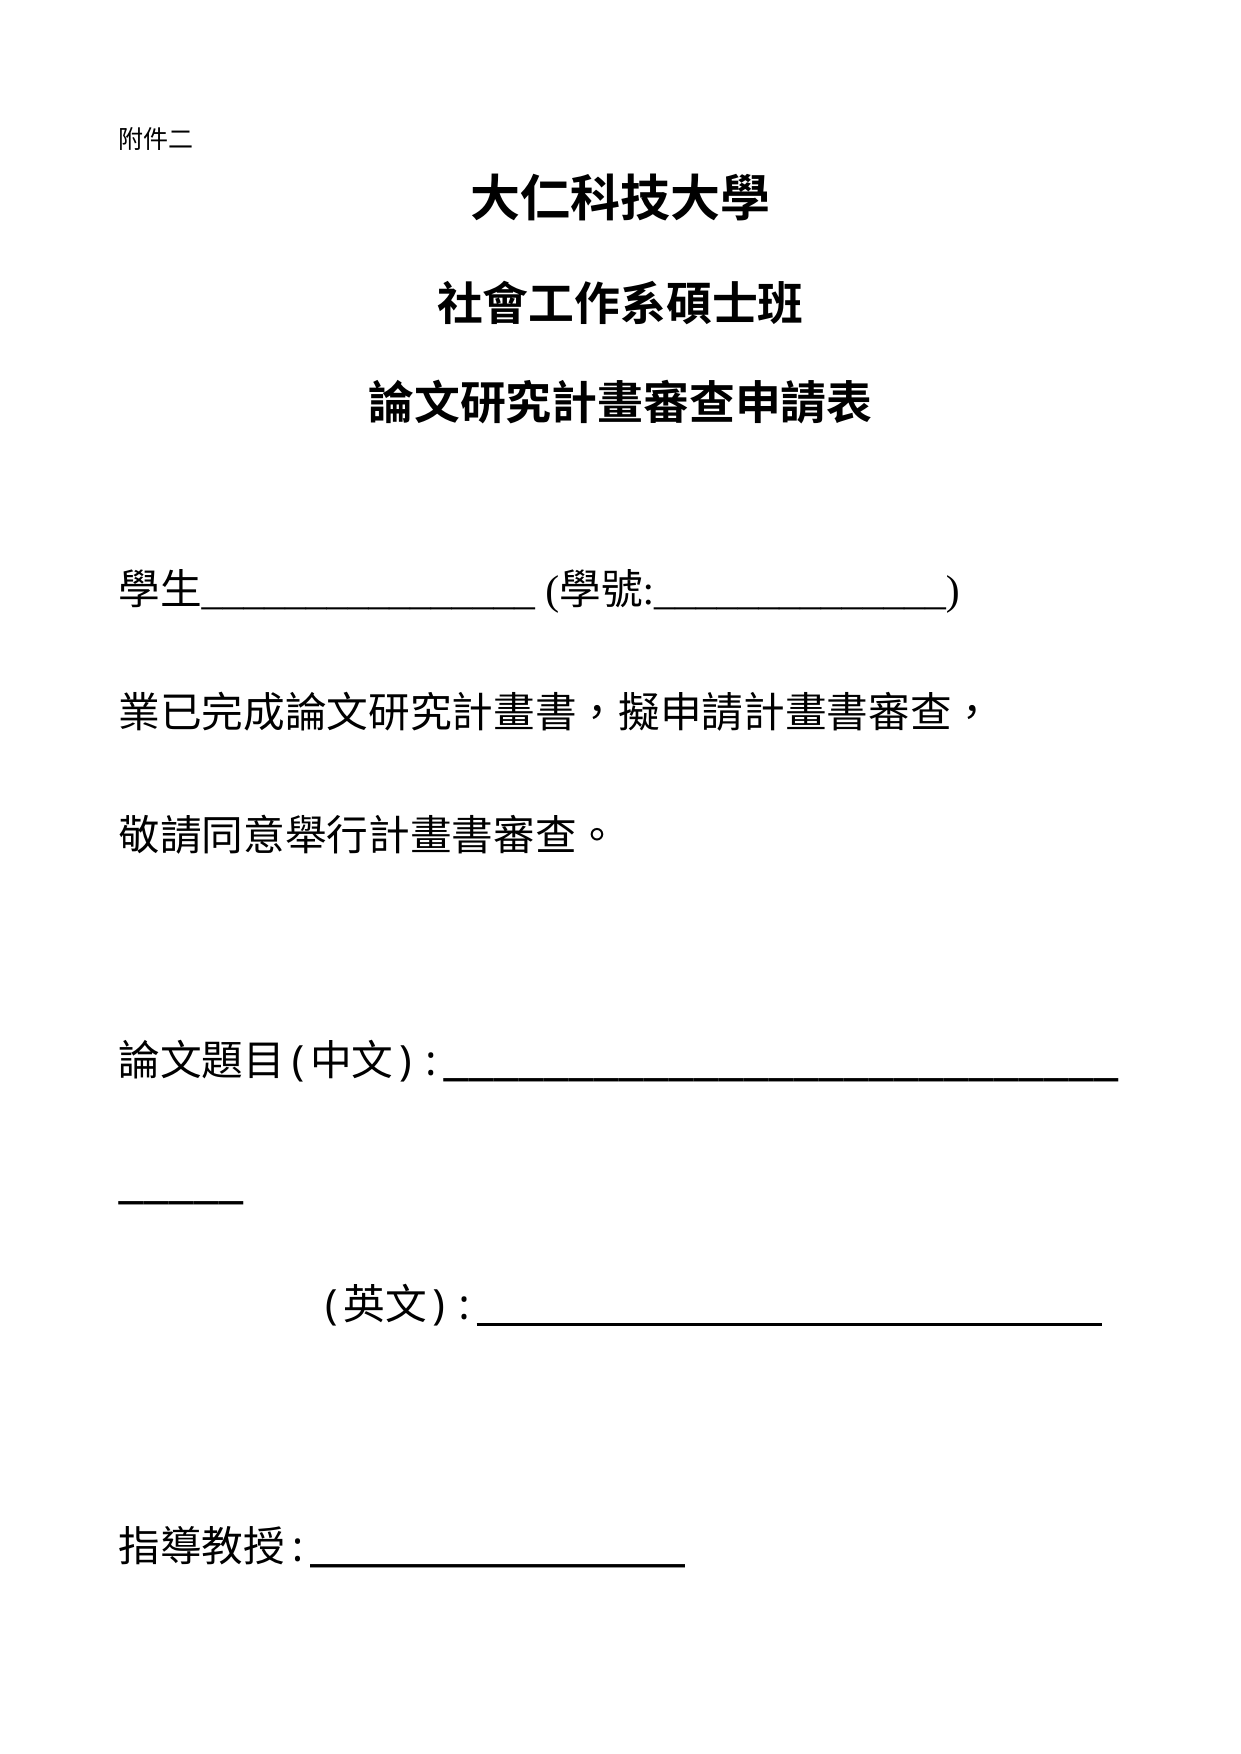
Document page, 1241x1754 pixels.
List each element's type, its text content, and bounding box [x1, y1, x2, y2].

text 敬請同意舉行計畫書審查。 [118, 791, 1122, 853]
text 社會工作系碩士班 [118, 267, 1122, 333]
text 指導教授:_______________ [118, 1502, 1122, 1565]
text 附件二 [118, 96, 1122, 158]
text 論文題目(中文):________________________________ [118, 1016, 1122, 1203]
text (英文): [118, 1260, 1122, 1322]
text 論文研究計畫審查申請表 [118, 366, 1122, 433]
text 業已完成論文研究計畫書，擬申請計畫書審查， [118, 668, 1122, 730]
text 大仁科技大學 [118, 158, 1122, 231]
text 學生________________ (學號:______________) [118, 545, 1122, 607]
